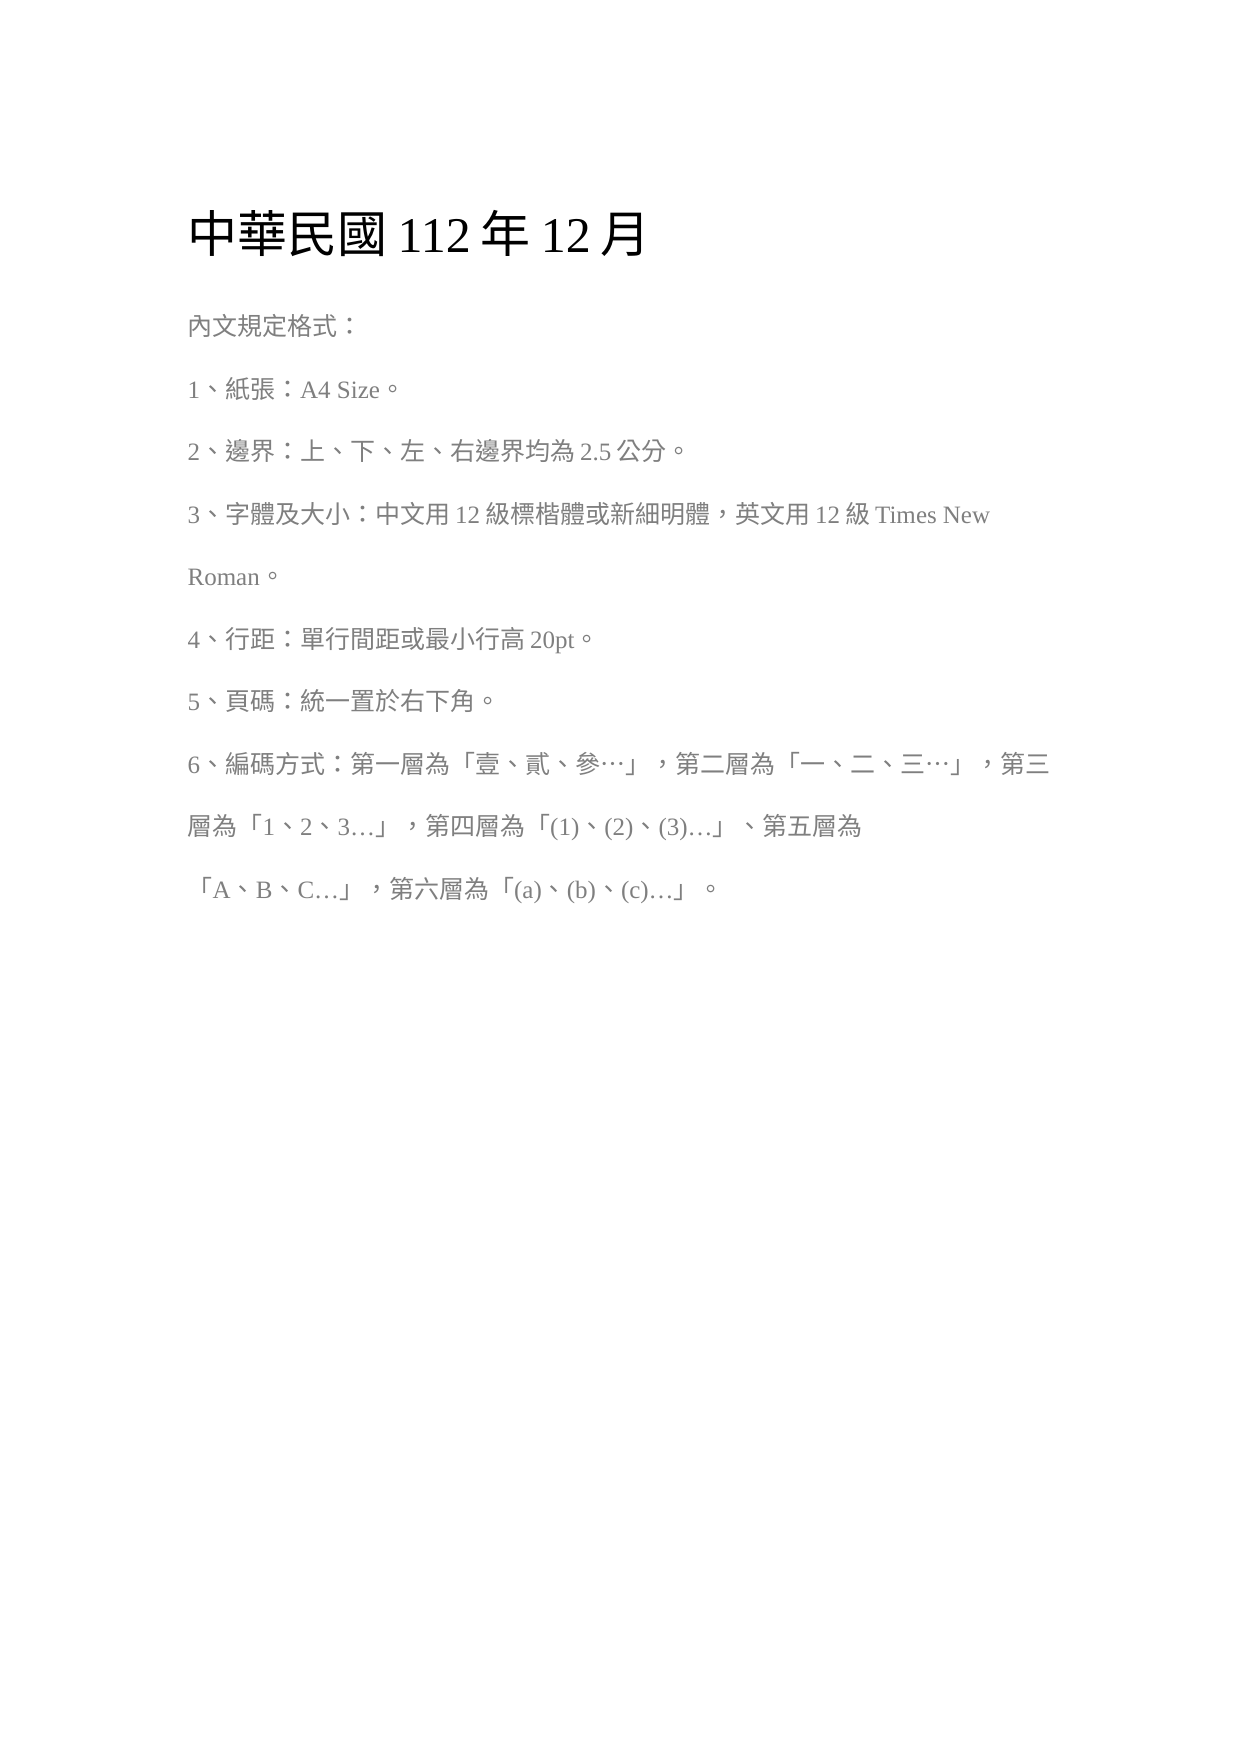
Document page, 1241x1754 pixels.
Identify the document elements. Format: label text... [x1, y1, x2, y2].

text 4、行距：單行間距或最小行高20pt。 [187, 596, 1053, 658]
text 1、紙張：A4 Size。 [187, 346, 1053, 408]
text 中華民國112年12月 [187, 158, 1053, 283]
text 6、編碼方式：第一層為「壹、貳、參…」，第二層為「一、二、三…」，第三層為「1、2、3…」，第四層為「(1)、(2)、(3)…」、第五層為「A、B、C…」，第六層為「(a)、(b)、(c)…」。 [187, 721, 1053, 908]
text 內文規定格式： [187, 283, 1053, 346]
text 2、邊界：上、下、左、右邊界均為2.5公分。 [187, 408, 1053, 471]
text 5、頁碼：統一置於右下角。 [187, 658, 1053, 721]
text 3、字體及大小：中文用12級標楷體或新細明體，英文用12級Times New Roman。 [187, 471, 1053, 596]
